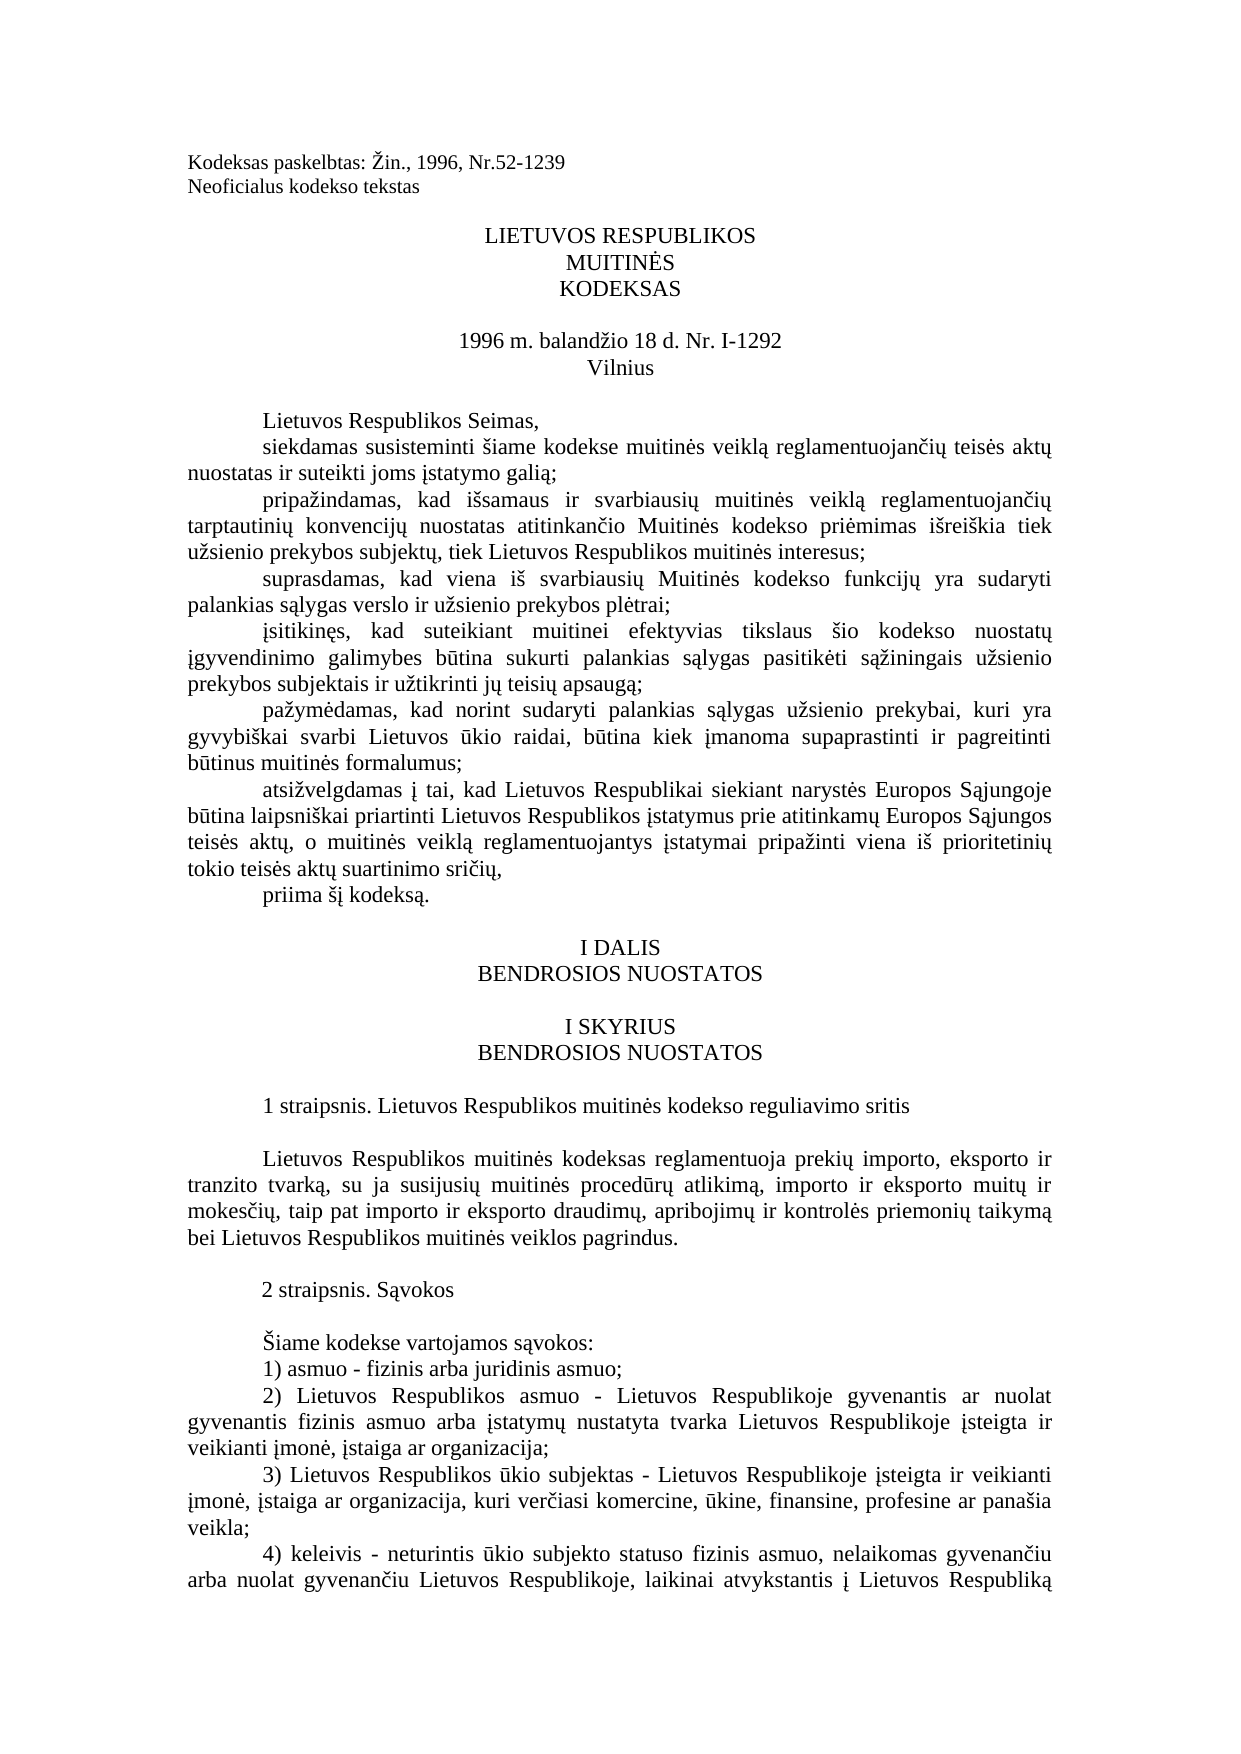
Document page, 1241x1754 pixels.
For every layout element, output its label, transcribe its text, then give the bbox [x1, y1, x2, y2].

text 1996 m. balandžio 18 d. Nr. I-1292 [187, 328, 1053, 354]
text I SKYRIUS [187, 1013, 1053, 1039]
text 1 straipsnis. Lietuvos Respublikos muitinės kodekso reguliavimo sritis [187, 1092, 1053, 1118]
text 2 straipsnis. Sąvokos [187, 1276, 1053, 1303]
text pažymėdamas, kad norint sudaryti palankias sąlygas užsienio prekybai, kuri yra gyvybiškai svarbi Lietuvos ūkio raidai, būtina kiek įmanoma supaprastinti ir pagreitinti būtinus muitinės formalumus; [187, 697, 1053, 776]
text 4) keleivis - neturintis ūkio subjekto statuso fizinis asmuo, nelaikomas gyvenančiu arba nuolat gyvenančiu Lietuvos Respublikoje, laikinai atvykstantis į Lietuvos Respubliką [187, 1540, 1053, 1593]
text I DALIS [187, 934, 1053, 960]
text BENDROSIOS NUOSTATOS [187, 1039, 1053, 1066]
text 2) Lietuvos Respublikos asmuo - Lietuvos Respublikoje gyvenantis ar nuolat gyvenantis fizinis asmuo arba įstatymų nustatyta tvarka Lietuvos Respublikoje įsteigta ir veikianti įmonė, įstaiga ar organizacija; [187, 1382, 1053, 1461]
text Neoficialus kodekso tekstas [187, 174, 1053, 198]
text MUITINĖS [187, 248, 1053, 275]
text pripažindamas, kad išsamaus ir svarbiausių muitinės veiklą reglamentuojančių tarptautinių konvencijų nuostatas atitinkančio Muitinės kodekso priėmimas išreiškia tiek užsienio prekybos subjektų, tiek Lietuvos Respublikos muitinės interesus; [187, 486, 1053, 565]
text Lietuvos Respublikos muitinės kodeksas reglamentuoja prekių importo, eksporto ir tranzito tvarką, su ja susijusių muitinės procedūrų atlikimą, importo ir eksporto muitų ir mokesčių, taip pat importo ir eksporto draudimų, apribojimų ir kontrolės priemonių taikymą bei Lietuvos Respublikos muitinės veiklos pagrindus. [187, 1144, 1053, 1250]
text siekdamas susisteminti šiame kodekse muitinės veiklą reglamentuojančių teisės aktų nuostatas ir suteikti joms įstatymo galią; [187, 433, 1053, 486]
text KODEKSAS [187, 275, 1053, 301]
text Šiame kodekse vartojamos sąvokos: [187, 1329, 1053, 1355]
text BENDROSIOS NUOSTATOS [187, 960, 1053, 986]
text priima šį kodeksą. [187, 881, 1053, 907]
text Vilnius [187, 354, 1053, 380]
text Kodeksas paskelbtas: Žin., 1996, Nr.52-1239 [187, 150, 1053, 174]
text įsitikinęs, kad suteikiant muitinei efektyvias tikslaus šio kodekso nuostatų įgyvendinimo galimybes būtina sukurti palankias sąlygas pasitikėti sąžiningais užsienio prekybos subjektais ir užtikrinti jų teisių apsaugą; [187, 617, 1053, 697]
text Lietuvos Respublikos Seimas, [187, 407, 1053, 433]
text suprasdamas, kad viena iš svarbiausių Muitinės kodekso funkcijų yra sudaryti palankias sąlygas verslo ir užsienio prekybos plėtrai; [187, 565, 1053, 617]
text 3) Lietuvos Respublikos ūkio subjektas - Lietuvos Respublikoje įsteigta ir veikianti įmonė, įstaiga ar organizacija, kuri verčiasi komercine, ūkine, finansine, profesine ar panašia veikla; [187, 1461, 1053, 1540]
text atsižvelgdamas į tai, kad Lietuvos Respublikai siekiant narystės Europos Sąjungoje būtina laipsniškai priartinti Lietuvos Respublikos įstatymus prie atitinkamų Europos Sąjungos teisės aktų, o muitinės veiklą reglamentuojantys įstatymai pripažinti viena iš prioritetinių tokio teisės aktų suartinimo sričių, [187, 776, 1053, 881]
text 1) asmuo - fizinis arba juridinis asmuo; [187, 1355, 1053, 1382]
text LIETUVOS RESPUBLIKOS [187, 222, 1053, 248]
